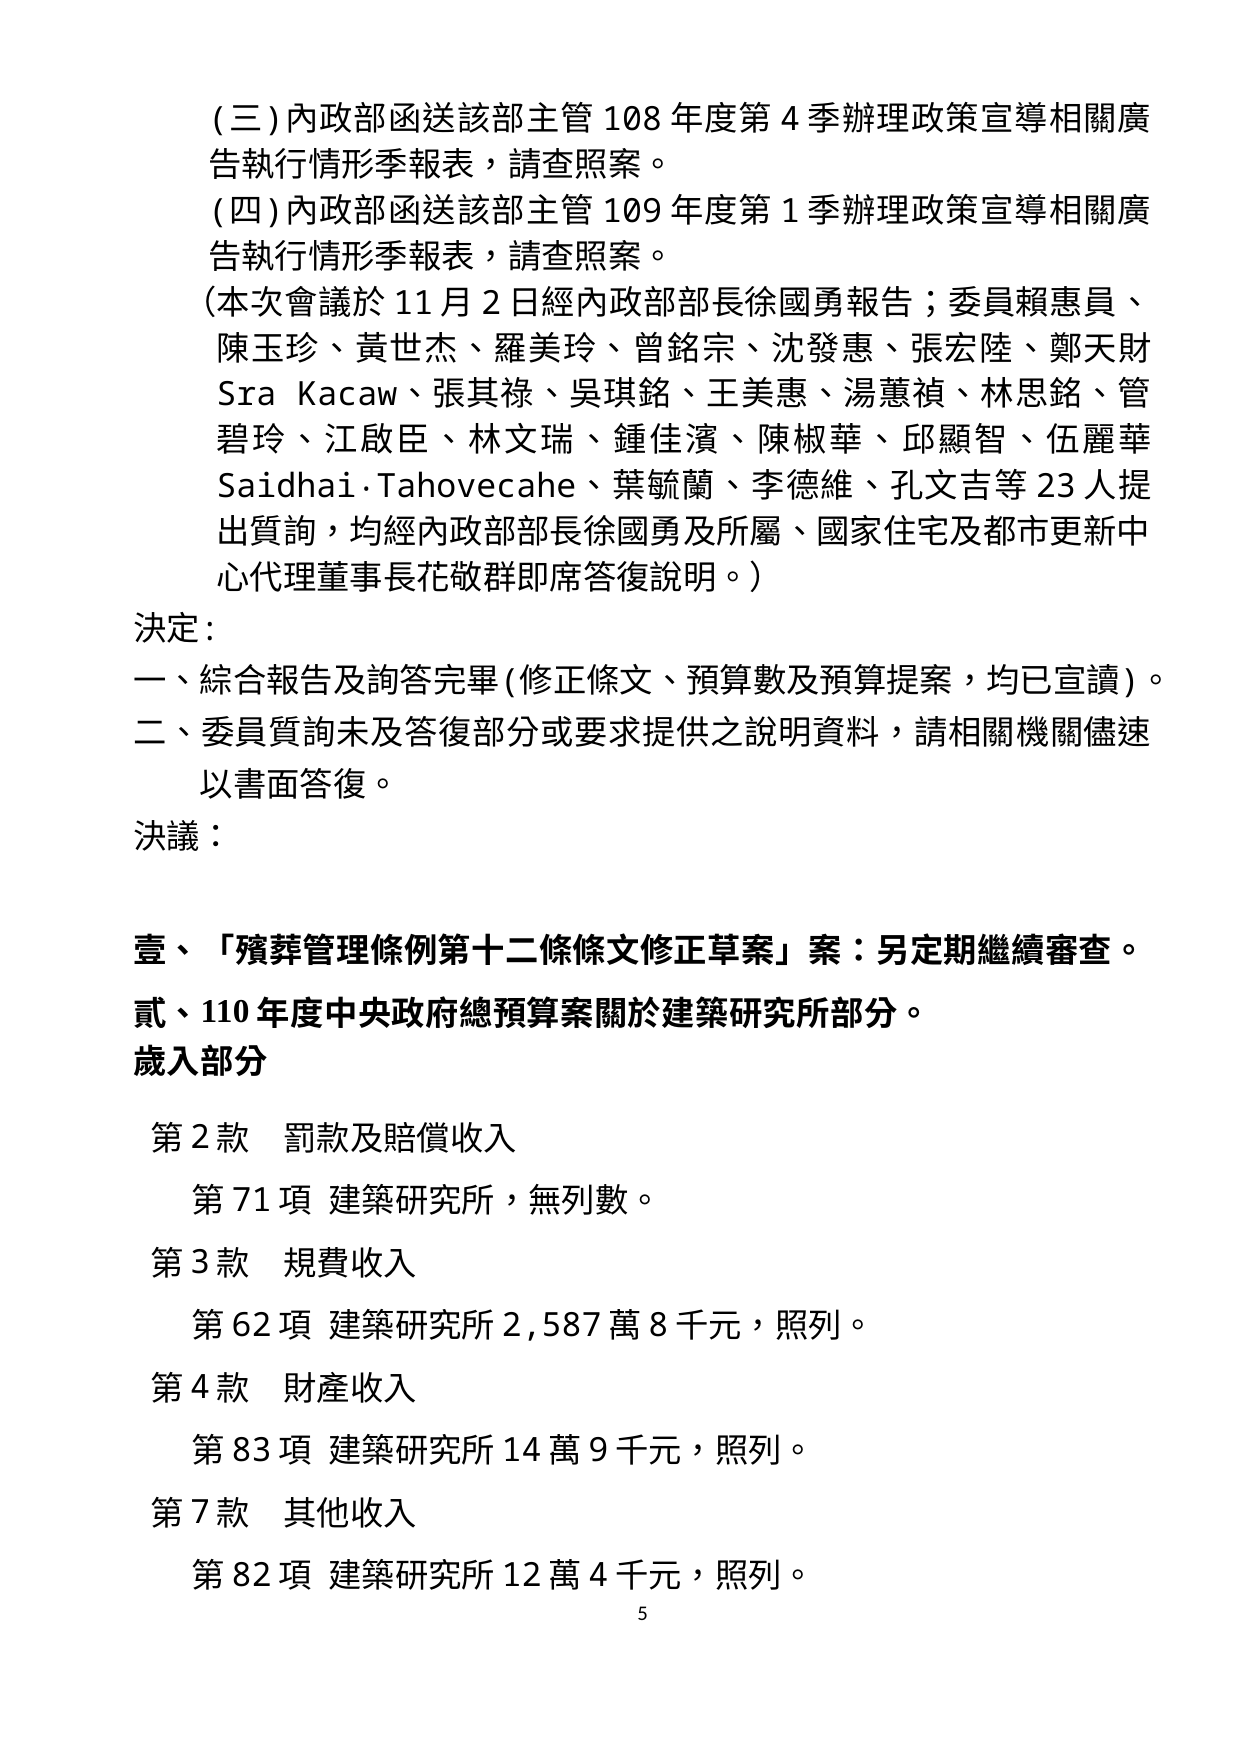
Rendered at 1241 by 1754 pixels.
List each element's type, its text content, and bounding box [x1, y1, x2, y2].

text 決定: [133, 598, 1152, 650]
text 決議： [133, 807, 1152, 859]
text 第82項 建築研究所12萬4千元，照列。 [191, 1532, 1152, 1594]
text 貳、110年度中央政府總預算案關於建築研究所部分。 [133, 969, 1153, 1032]
text 一、綜合報告及詢答完畢(修正條文、預算數及預算提案，均已宣讀)。 [133, 650, 1152, 702]
text （本次會議於11月2日經內政部部長徐國勇報告；委員賴惠員、陳玉珍、黃世杰、羅美玲、曾銘宗、沈發惠、張宏陸、鄭天財Sra Kacaw、張其祿、吳琪銘、王美惠、湯蕙禎、林思銘、管碧玲、江啟臣、林文瑞、鍾佳濱、陳椒華、邱顯智、伍麗華Saidhai‧Tahovecahe、葉毓蘭、李德維、孔文吉等23人提出質詢，均經內政部部長徐國勇及所屬、國家住宅及都市更新中心代理董事長花敬群即席答復說明。） [183, 277, 1152, 598]
text 第4款 財產收入 [150, 1344, 1152, 1407]
text 第83項 建築研究所14萬9千元，照列。 [191, 1407, 1152, 1469]
text 第3款 規費收入 [150, 1219, 1152, 1282]
text 第7款 其他收入 [150, 1469, 1152, 1532]
text (四)內政部函送該部主管109年度第1季辦理政策宣導相關廣告執行情形季報表，請查照案。 [208, 186, 1152, 277]
text 第71項 建築研究所，無列數。 [191, 1157, 1152, 1219]
text 壹、 「殯葬管理條例第十二條條文修正草案」案：另定期繼續審查。 [133, 907, 1153, 969]
text 二、委員質詢未及答復部分或要求提供之說明資料，請相關機關儘速以書面答復。 [133, 702, 1152, 807]
text (三)內政部函送該部主管108年度第4季辦理政策宣導相關廣告執行情形季報表，請查照案。 [208, 94, 1152, 186]
text 第62項 建築研究所2,587萬8千元，照列。 [191, 1282, 1152, 1344]
text 第2款 罰款及賠償收入 [150, 1094, 1152, 1157]
text 歲入部分 [133, 1032, 1139, 1084]
